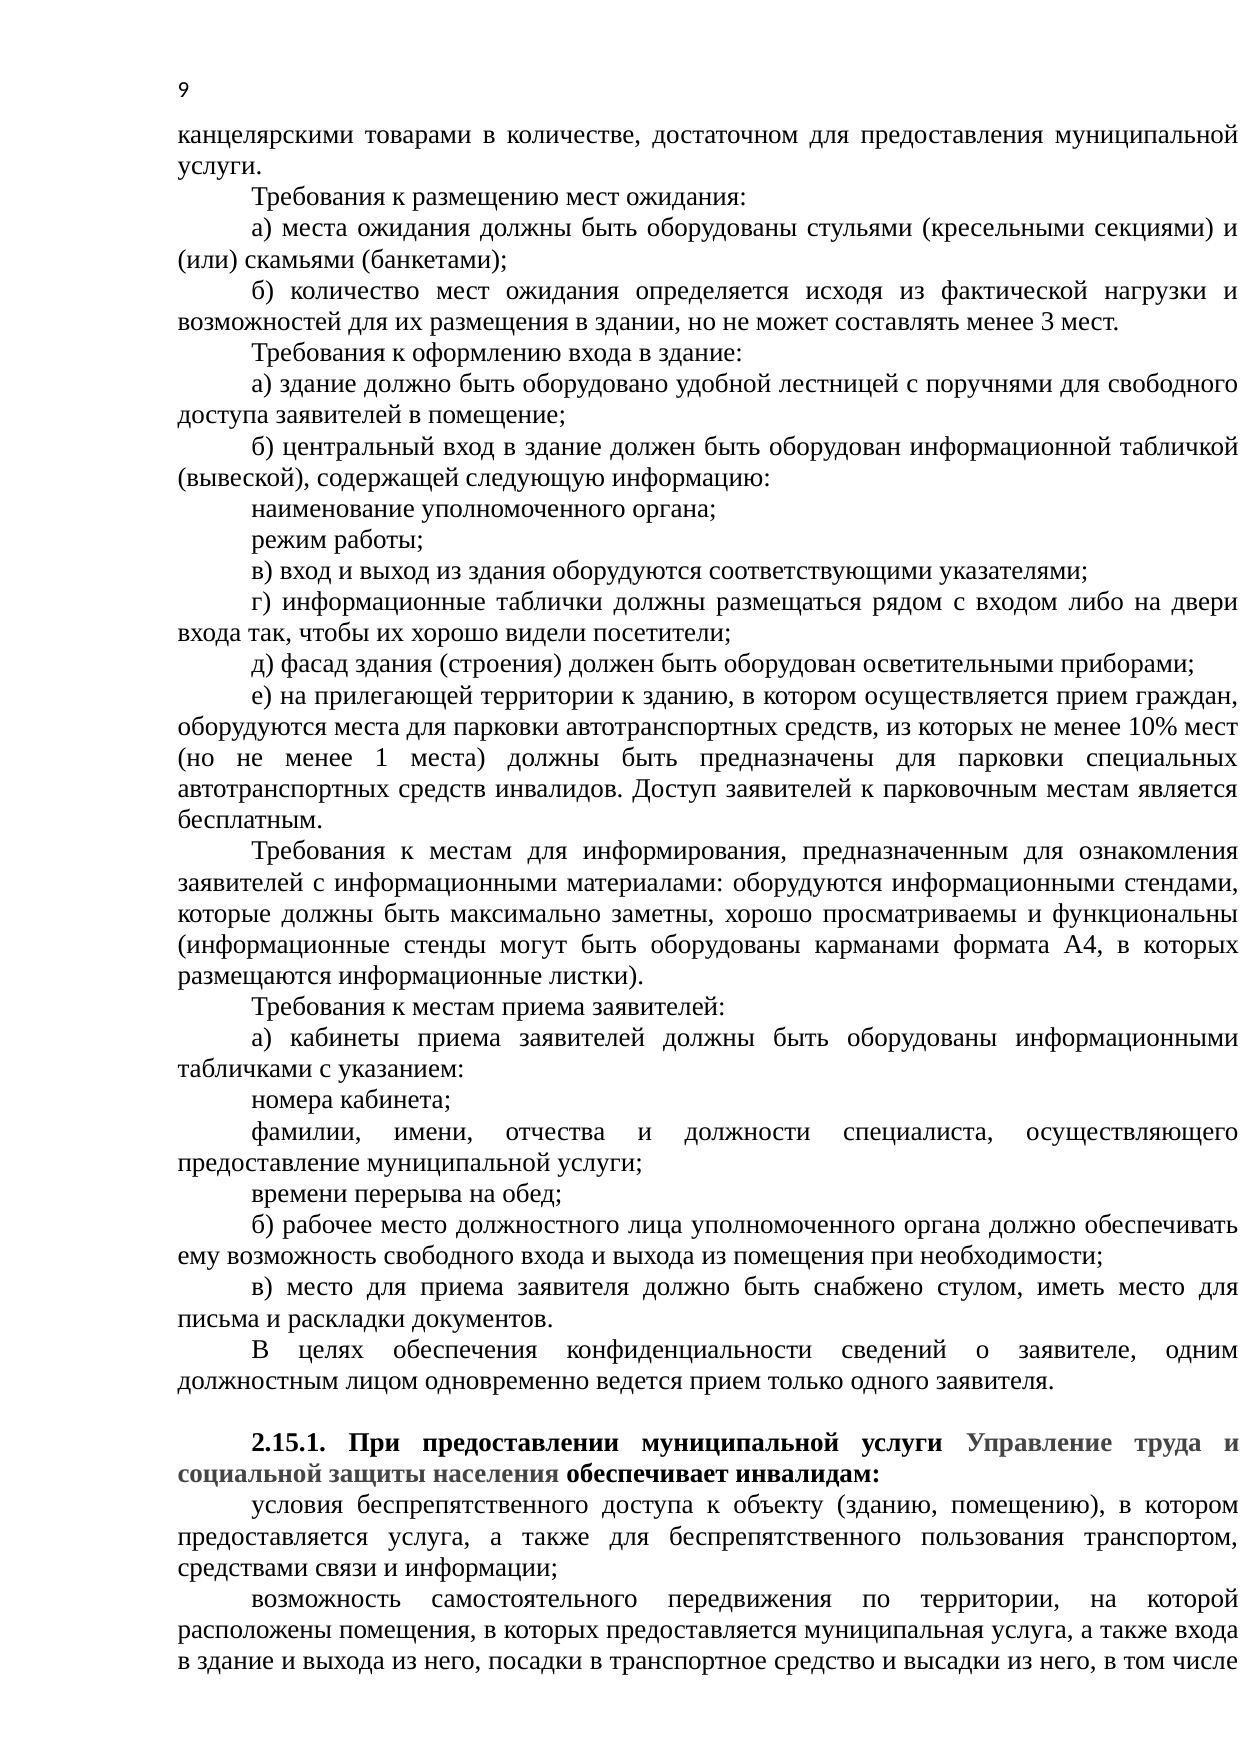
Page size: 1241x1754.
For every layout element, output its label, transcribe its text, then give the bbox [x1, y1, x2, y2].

table_header АДМИНИСТРАТИВНЫЙ РЕГЛАМЕНТ администрации Прикубанского муниципального района по предоставлению муниципальной услуги «Назначение и выплата ежемесячного денежного вознаграждения ветеранам труда Карачаево-Черкесской Республики» Раздел 1. Общие положения 1.1 Предмет регулирования регламента Административный Регламент по предоставлению администрацией Прикубанского муниципального района в лице структурного подразделения администрации Прикубанского муниципального района Управлением труда и социальной защиты населения и многофункционального центра предоставления государственных и муниципальных услуг муниципальной услуги «Назначение и выплата ежемесячного денежного вознаграждения ветеранам труда Карачаево-Черкесской Республики» разработан в целях повышения качества и доступности предоставления муниципальной услуги, а также определяет сроки и последовательность административных процедур (действий) при предоставлении данной услуги. 1.2 Круг заявителей Заявителями являются граждане Российской Федерации, проживающие на территории Прикубанского муниципального района и имеющие право на ежемесячное денежное вознаграждение в соответствии с законодательством Российской Федерации и Карачаево-Черкесской Республики. От имени заявителей в целях получения муниципальной услуги могут выступать лица, имеющие такое право в соответствии с законодательством Российской Федерации, либо в силу наделения их соответствующими полномочиями в порядке, установленном законодательством Российской Федерации. 1.3.Требования к порядку информирования о предоставлении муниципальной услуги. 1.3.1. Порядок получения информации заявителями по вопросам предоставления муниципальной услуги и услуг, которые являются необходимыми и обязательными для предоставления муниципальной услуги, сведений о ходе предоставления указанных услуг, в том числе с использованием федеральной государственной информационной системы «Единый портал государственных и муниципальных услуг (функций)». Информацию о правилах предоставления муниципальной услуги заявитель может получить следующими способами: - лично; - посредством телефонной, факсимильной связи; - посредством электронной почты, - посредством почтовой связи; - на информационных стендах в помещениях Управления труда и социальной защиты населения, МФЦ; - в информационно-телекоммуникационных сетях общего пользования: на официальном сайте Управления труда и социальной защиты населения, МФЦ; на ЕПГУ; на РПГУ; в ЕГИССО. 1.3.2. Порядок, форма и место размещения указанной в настоящем подпункте информации, в том числе на стендах в местах предоставления муниципальной услуги и услуг, которые являются необходимыми и обязательными для предоставления муниципальной услуги, а также на официальных сайтах органов местного самоуправления, предоставляющих муниципальную услугу, организаций, участвующих в предоставлении муниципальной услуги, в сети «Интернет», а также в государственной информационной системе «Единый портал государственных и муниципальных услуг (функций)». Информация о правилах предоставления муниципальной услуги, а также настоящий административный регламент и муниципальный правовой акт об его утверждении размещается на: - информационных стендах Управления труда и социальной защиты населения, МФЦ; - на официальном Интернет-сайте Управления труда и социальной защиты населения, МФЦ; - на ЕПГУ; - на РПГУ; - в ЕГИССО. Информирование по вопросам предоставления муниципальной услуги осуществляется специалистами Администрации, Управления труда и социальной защиты населения, ответственными за информирование. Специалисты Администрации, Управления труда и социальной защиты населения, ответственные за информирование, определяются должностными инструкциями специалистов Администрации, Управления труда и социальной защиты населения, которые размещаются на официальном Интернет-сайте и на информационном стенде Администрации/Структурного подразделения. Информирование о правилах предоставления муниципальной услуги осуществляется по следующим вопросам: место нахождения Администрации, Управления труда и социальной защиты населения, МФЦ; должностные лица и муниципальные служащие Администрации/Структурного подразделения, уполномоченные предоставлять муниципальную услугу и номера контактных телефонов; график работы Администрации, Управления труда и социальной защиты населения, МФЦ; адрес Интернет-сайтов Администрации, Управления труда и социальной защиты населения, МФЦ; адрес электронной почты Управления труда и социальной защиты населения, МФЦ; нормативные правовые акты по вопросам предоставления муниципальной услуги, в том числе, настоящий административный регламент (наименование, номер, дата принятия нормативного правового акта); ход предоставления муниципальной услуги; административные процедуры предоставления муниципальной услуги; срок предоставления муниципальной услуги; порядок и формы контроля за предоставлением муниципальной услуги; основания для отказа в предоставлении муниципальной услуги; досудебный и судебный порядок обжалования действий (бездействия) должностных лиц и муниципальных служащих Уполномоченного органа, ответственных за предоставление муниципальной услуги, а также решений, принятых в ходе предоставления муниципальной услуги. Информирование (консультирование) осуществляется специалистами Управлении труда и социальной защиты населения, МФЦ ответственными за информирование, при обращении заявителей за информацией лично, по телефону, посредством почты или электронной почты. Информирование проводится на русском языке в форме: индивидуального и публичного информирования. Индивидуальное устное информирование осуществляется должностными лицами, ответственными за информирование, при обращении заявителей за информацией лично или по телефону. Специалист, ответственный за информирование, принимает все необходимые меры для предоставления полного и оперативного ответа на поставленные вопросы, в том числе с привлечением других сотрудников. Если для подготовки ответа требуется продолжительное время, специалист, ответственный за информирование, может предложить заявителям обратиться за необходимой информацией в письменном виде, либо предложить возможность повторного консультирования по телефону через определенный промежуток времени, а также возможность ответного звонка специалиста, ответственного за информирование, заявителю для разъяснения. При ответе на телефонные звонки специалист, ответственный за информирование, должен назвать фамилию, имя, отчество, занимаемую должность и наименование Управления труда и социальной защиты населения, МФЦ. Устное информирование должно проводиться с учетом требований официально-делового стиля речи. Во время разговора необходимо произносить слова четко, избегать «параллельных разговоров» с окружающими людьми и не прерывать разговор по причине поступления звонка на другой аппарат. Индивидуальное письменное информирование осуществляется в виде письменного ответа на обращение заинтересованного лица, электронной почтой в зависимости от способа обращения заявителя за информацией. Ответ на заявление предоставляется в простой, четкой форме, с указанием фамилии, имени, отчества, номера телефона исполнителя и подписывается руководителем Управления труда и социальной защиты населения. Публичное устное информирование осуществляется посредством привлечения средств массовой информации – радио, телевидения. Выступления должностных лиц, ответственных за информирование, по радио и телевидению согласовываются с руководителем Управления труда и социальной защиты населения. Публичное письменное информирование осуществляется путем публикации информационных материалов о правилах предоставления муниципальной услуги, а также настоящего административного регламента и муниципального правового акта об его утверждении: - на официальном Интернет-сайте; - на ЕПГУ; - на РПГУ; - на информационных стендах Администрации Управления труда и социальной защиты населения, МФЦ. - полный перечень информации о получаемых услугах социального обеспечения и возможностях их получения представлен в ЕГИССО. Раздел 2. Стандарт предоставления муниципальной услуги 2.1 Наименование муниципальной услуги Назначение и выплата ежемесячного денежного вознаграждения ветеранам труда Карачаево-Черкесской Республики 2.2 Наименование органа предоставляющего услугу, а также наименование всех иных организаций, участвующих в предоставлении услуги, обращения в которые необходимо для предоставления муниципальной услуги Муниципальная услуга предоставляется администрацией Прикубанского муниципального района. Структурное подразделение, ответственное за предоставление муниципальной услуги Управление труда и социальной защиты населения администрации Прикубанского муниципального района. Многофункциональный центр предоставления государственных и муниципальных услуг Наименование органов участвующих в предоставлении услуг посредством межведомственного взаимодействия: Пенсионный фонд Российской Федерации. 2.3 Описание результата предоставления услуги Результатом предоставления муниципальной услуги являются: 1. Принятие решения о назначении и осуществлении выплаты ежемесячного денежного вознаграждения. 2. Уведомление об отказе предоставления муниципальной услуги. 2.4. Срок предоставления муниципальной услуги, в том числе с учетом необходимости обращения в организации, участвующие в предоставлении муниципальной услуги, срок приостановления предоставления муниципальной услуги в случае, если возможность приостановления предусмотрена законодательством Российской Федерации и Карачаево-Черкесской Республики, срок выдачи (направления) документов, являющихся результатом предоставления муниципальной услуги. Муниципальная услуга предоставляется в течение 10 рабочих дней со дня регистрации в Управлении труда и социальной защиты населения заявления. В случае представления заявителем документов через МФЦ срок принятия решения о предоставлении или об отказе в предоставлении услуги исчисляется со дня передачи МФЦ таких документов в Управление труда и социальной защиты населения и не должен превышать 10 рабочих дней. В случае представления заявления о предоставлении муниципальной услуги через МФЦ документ, подтверждающий принятие решения, направляется в МФЦ, если иной способ его получения не указан заявителем. . 2.5. Перечень нормативных правовых актов, регулирующих отношения, возникающие в связи с предоставлением муниципальной услуги, с указанием их реквизитов и источников официального опубликования: Перечень нормативных правовых актов, регулирующих предоставление государственной услуги с указанием их реквизитов и источников официального опубликования), размещен на официальном сайте Министерства, в сети "Интернет", в федеральном реестре и на Едином портале государственных и муниципальных услуг (функций). 2.6. Исчерпывающий перечень документов, необходимых в соответствии с нормативными правовыми актами для предоставления муниципальной услуги и услуг, которые являются необходимыми и обязательными для предоставления муниципальной услуги, подлежащих представлению заявителем, способы их получения заявителем, в том числе в электронной форме. 2.6.1. Для предоставления муниципальной услуги заявитель представляет следующие документы: 1) заявление по форме согласно приложению 1 к настоящему Административному регламенту (1экз., подлинник); 2) согласие на обработку персональных данных заявителя (1 экз., подлинник); 3) паспорт или иной документ, удостоверяющий личность (1 экз., подлинник или копия); 4) справка о получении пенсии (1 экз., подлинник, или 1 экз., копия); 5) пенсионное страховое свидетельство (1 подлинник и 1 копия); 6) документ, подтверждающий правовые основания на получение выплаты (1 экз., подлинник или копия); 7) в случае перечисления ежемесячного денежного вознаграждения в кредитные учреждения – реквизиты счета получателя (1 экз., подлинник); 8) документ, подтверждающий полномочия представителя (доверенность) (1экз., подлинник). В случае направления заявления в электронной форме заявитель вправе приложить к такому обращению необходимые документы и материалы в электронной форме. При направлении заявления заказным почтовым отправлением с уведомлением о вручении, прилагаемые копии документов должны быть заверены нотариально или органами, выдавшими данные документы, в установленном порядке. 2.6.2. Требования к документам, представляемым для оказания муниципальной услуги: 1. Должен быть действительным на срок обращения за предоставлением муниципальной услуги. 2. Не должен содержать подчисток, приписок, зачеркнутых слов и других исправлений. 3. Не должен иметь повреждений, наличие которых не позволяет однозначно истолковать их содержание. 4. Копия документа, не заверенная нотариусом, представляется заявителем с предъявлением подлинника. 5. Копия документов, предоставленная в электронной форме, должна быть заверена усиленной квалифицированной электронной подписью нотариуса. 2.6.3. Способ обращения за получением муниципальной услуги: 1. Личное обращение в Управление труда и социальной защиты населения администрации Прикубанского муниципального района. 2. Личное обращение в МФЦ. Работники МФЦ в обязательном порядке информируют заявителя, представившего в МФЦ документы для получения муниципальной услуги: - об отказе в предоставлении муниципальной услуги; - о приостановлении подготовки и выдачи документов; - о необходимости явиться для согласования документов в случаях, установленных стандартом оказания услуг; - о сроке завершения документов и порядке их получения. 3. ЕПГУ. 4. РПГУ. 5. Официальный сайт Управления труда и социальной защиты населения администрации Прикубанского муниципального района. 6. Почтовая связь. 2.7.Исчерпывающий перечень документов, необходимых в соответствии с нормативными правовыми актами для предоставления муниципальной услуги, которые находятся в распоряжении государственных органов, органов местного самоуправления и иных органов, участвующих в предоставлении государственных или муниципальных услуг, и которые заявитель вправе представить, а также способы их получения заявителями, в том числе в электронной форме. 2.7.1.Для предоставления муниципальной услуги требуются следующие документы, находящиеся в распоряжении государственных органов и организаций, находящихся в их ведении: Запрос сведений об установлении пенсии застрахованного лица. Запрос сведений о страховом номере индивидуального лицевого счета инвалида (ветерана). Запрос сведений о размере социальных выплат застрахованного лица из бюджетов всех уровней. 2.7.2. Указание на запрет требовать от заявителя: представления документов и информации или осуществления действий, представление или осуществление которых не предусмотрено нормативными правовыми актами, регулирующими отношения, возникающие в связи с предоставлением муниципальной услуги; представления документов и информации, которые находятся в распоряжении органов, предоставляющих муниципальную услугу, иных государственных органов, органов местного самоуправления и организаций, в соответствии с нормативными правовыми актами Российской Федерации, нормативными правовыми актами субъектов Российской Федерации и муниципальными правовыми актами. 2.8. Исчерпывающий перечень оснований для отказа в приеме документов, необходимых для предоставления муниципальной услуги: Основанием для отказа в предоставлении услуги является: а) смерть заявителя б) выезд заявителя за пределы Прикубанского района на постоянное место жительства; в) иные обстоятельства, вследствие которых гражданином утрачено право на предоставление данной муниципальной услуги. Отказ в предоставлении муниципальной услуги по запросу, поданному в электронной форме, может быть направлен заявителю в форме электронного документа через ЕПГУ. Данные действия осуществляются с применением электронной подписи. 2.9. Исчерпывающий перечень оснований для приостановления или отказа в предоставлении услуги Оснований для приостановления предоставления муниципальной услуги не предусмотрено. 2.10 Перечень услуг, которые являются необходимыми и обязательными для предоставления муниципальной услуги, в том числе сведения о документе (документах), выдаваемом (выдаваемых) организациями, участвующими в предоставлении муниципальной услуги. Услуг не предусмотрено. 2.11 Порядок, размер и основания взимания государственной пошлины или иной платы взимаемой за предоставление услуги Муниципальная услуга предоставляется бесплатно. 2.12 Порядок, размер и основания взимания государственной пошлины или иной платы взимаемой за предоставление услуг, необходимых и обязательных для предоставления услуги. Не предусмотрено. 2.13. Максимальный срок ожидания в очереди при подаче запроса о предоставлении муниципальной услуги, услуги, предоставляемой организацией, участвующей в предоставлении муниципальной услуги, и при получении результата предоставления таких услуг. Срок ожидания в очереди при подаче запроса о предоставлении муниципальной услуги и получении результата предоставления муниципальной услуги не должен превышать 15 (пятнадцати) минут. 2.14 Срок и порядок регистрации запроса заявителя о предоставлении муниципальной услуги и услуги, предоставляемой организацией, участвующей в предоставлении муниципальной услуги, в том числе в электронном виде Заявление о предоставлении муниципальной услуги, в том числе предоставленное через Единый портал, посредством почтового отправления регистрируется в Управлении труда и социальной защиты населения подразделении в день его поступления, в порядке делопроизводства, установленном в Управлении труда и социальной защиты населения. Если заявление о предоставлении муниципальной услуги представлено менее чем за 30 минут до окончания рабочего дня, либо получено в выходной день, оно регистрируется в течение следующего (ближайшего) рабочего дня. Датой приема заявления о предоставлении муниципальной услуги считается дата его официальной регистрации в Управлении труда и социальной защиты населения. Регистрация заявления о предоставлении муниципальной услуги осуществляется в электронном виде путем внесения информации о заявлении в регистрационно-контрольную карточку (номер заявления, дата приема заявления, фамилия, имя, отчество (при наличии) заявителя – физического лица, его домашний адрес, наименование юридического лица-заявителя, его юридический адрес, краткое содержание обращения). 2.15. Требования к помещениям, в которых предоставляются муниципальная услуга, услуга, предоставляемая организацией, участвующей в предоставлении муниципальной услуги, к месту ожидания и приема заявителей, размещению и оформлению визуальной, текстовой и мультимедийной информации о порядке предоставления таких услуг. Рабочие кабинеты Управления труда и социальной защиты населения должны соответствовать санитарно-эпидемиологическим правилам и нормативам. Помещения должны быть оборудованы противопожарной системой и средствами пожаротушения, средствами оповещения о возникновении чрезвычайной ситуации, системой охраны. Каждое рабочее место специалистов должно быть оборудовано персональным компьютером с возможностью доступа к необходимым информационным базам данных, печатающим и сканирующим устройствам, бумагой, расходными материалами, канцелярскими товарами в количестве, достаточном для предоставления муниципальной услуги. Требования к размещению мест ожидания: а) места ожидания должны быть оборудованы стульями (кресельными секциями) и (или) скамьями (банкетами); б) количество мест ожидания определяется исходя из фактической нагрузки и возможностей для их размещения в здании, но не может составлять менее 3 мест. Требования к оформлению входа в здание: а) здание должно быть оборудовано удобной лестницей с поручнями для свободного доступа заявителей в помещение; б) центральный вход в здание должен быть оборудован информационной табличкой (вывеской), содержащей следующую информацию: наименование уполномоченного органа; режим работы; в) вход и выход из здания оборудуются соответствующими указателями; г) информационные таблички должны размещаться рядом с входом либо на двери входа так, чтобы их хорошо видели посетители; д) фасад здания (строения) должен быть оборудован осветительными приборами; е) на прилегающей территории к зданию, в котором осуществляется прием граждан, оборудуются места для парковки автотранспортных средств, из которых не менее 10% мест (но не менее 1 места) должны быть предназначены для парковки специальных автотранспортных средств инвалидов. Доступ заявителей к парковочным местам является бесплатным. Требования к местам для информирования, предназначенным для ознакомления заявителей с информационными материалами: оборудуются информационными стендами, которые должны быть максимально заметны, хорошо просматриваемы и функциональны (информационные стенды могут быть оборудованы карманами формата А4, в которых размещаются информационные листки). Требования к местам приема заявителей: а) кабинеты приема заявителей должны быть оборудованы информационными табличками с указанием: номера кабинета; фамилии, имени, отчества и должности специалиста, осуществляющего предоставление муниципальной услуги; времени перерыва на обед; б) рабочее место должностного лица уполномоченного органа должно обеспечивать ему возможность свободного входа и выхода из помещения при необходимости; в) место для приема заявителя должно быть снабжено стулом, иметь место для письма и раскладки документов. В целях обеспечения конфиденциальности сведений о заявителе, одним должностным лицом одновременно ведется прием только одного заявителя. 2.15.1. При предоставлении муниципальной услуги Управление труда и социальной защиты населения обеспечивает инвалидам: условия беспрепятственного доступа к объекту (зданию, помещению), в котором предоставляется услуга, а также для беспрепятственного пользования транспортом, средствами связи и информации; возможность самостоятельного передвижения по территории, на которой расположены помещения, в которых предоставляется муниципальная услуга, а также входа в здание и выхода из него, посадки в транспортное средство и высадки из него, в том числе с использованием кресла-коляски; сопровождение инвалидов, имеющих стойкие расстройства функции зрения и самостоятельного передвижения; надлежащее размещение оборудования и носителей информации, необходимых для обеспечения беспрепятственного доступа инвалидов к зданию (помещению), в котором предоставляется муниципальная услуга и к услуге с учетом ограничений их жизнедеятельности; дублирование необходимой для инвалидов звуковой и зрительной информации, а также надписей, знаков и иной текстовой и графической информации знаками, выполненными рельефно-точечным шрифтом Брайля; допуск сурдопереводчика и тифлосурдопереводчика; допуск собаки – проводника в здание (помещение), в котором предоставляется муниципальная услуга; оказание инвалидам помощи в преодолении барьеров, мешающих получению ими услуг наравне с другими лицами. 2.16 Показатели доступности и качества услуги, в том числе количество взаимодействий заявителя с должностными лицами при предоставлении услуги и их продолжительность, возможность получения информации о ходе предоставления услуги, в том числе с использованием информационно-коммуникационных технологий Показателем доступности и качества муниципальной услуги является возможность: а) получать муниципальную услугу своевременно и в соответствии со стандартом предоставления муниципальной услуги; б) получать полную актуальную и достоверную информацию о порядке предоставления муниципальной услуги, в том числе использованием информационно-коммуникационных технологий; в) получать информацию о ходе и результатах предоставления муниципальной услуги лично, почтой, с использованием телефонной связи; г) обращаться в досудебном и (или) судебном порядке в соответствии с законодательством Российской Федерации с жалобой (претензией) на принятое по его заявлению решение на действия или бездействие должностных лиц Управления. Основные требования к качеству предоставления муниципальной услуги: а) своевременность предоставления муниципальной услуги; б) достоверность и полнота информирования заявителя о ходе рассмотрения его обращения; в) удобство и доступность получения заявителем информации о порядке предоставления муниципальной услуги. Показателями качества предоставления муниципальной услуги являются срок рассмотрения заявления, отсутствие или наличие удовлетворенных жалоб на действия (бездействие) должностных лиц. При предоставлении муниципальной услуги: при направлении запроса почтовым отправлением или в электронной форме непосредственного взаимодействия гражданина со специалистом Уполномоченного органа, осуществляющим предоставление муниципальной услуги, как правило, не требуется; при личном обращении заявитель осуществляет взаимодействие со специалистом Управления труда и социальной защиты населения, осуществляющим предоставление муниципальной услуги, при подаче запроса и получении подготовленных в ходе исполнения муниципальной услуги документов. Продолжительность каждого взаимодействия не должна превышать 15(пятнадцати) минут. Заявителю предоставляется возможность получения муниципальной услуги через МФЦ. При оказании муниципальной услуги заявителю обеспечивается возможность получения информации о ходе предоставления муниципальной услуги на официальном сайте Управление труда и социальной защиты населения, а также посредством Единого портала. 2.17. Иные требования, в том числе учитывающие особенности предоставления муниципальной услуги в многофункциональных центрах предоставления государственных и муниципальных услуг и особенности предоставления муниципальной услуги в электронной форме. Заявителям предоставляется возможность предварительной записи на подачу заявления и документов, необходимых для предоставления муниципальной услуги. Предварительная запись может осуществляться следующими способами по выбору заявителя: -при личном обращении заявителя в Управления труда и социальной защиты населения; -по телефону; -через официальный сайт Управления труда и социальной защиты населения; При предварительной записи заявитель сообщает следующие данные: -для физического лица: фамилию, имя, отчество (последнее при наличии); -для юридического лица: наименование юридического лица; -контактный номер телефона; -адрес электронной почты (при наличии). Предварительная запись осуществляется путем внесения указанных сведений в книгу записи заявителей, которая ведется на бумажных и/или электронных носителях. Заявителю сообщаются дата и время приема документов, окно (кабинет) приема документов, в которые следует обратиться. При личном обращении заявителю выдается талон-подтверждение. Запись заявителей на определенную дату заканчивается за сутки до наступления этой даты. При осуществлении предварительной записи заявитель в обязательном порядке информируется о том, что предварительная запись аннулируется в случае его неявки по истечении 15 минут с назначенного времени приема. Заявителям, записавшимся на прием через официальный сайт Управления труда и социальной защиты населения, за три дня до приема отправляется напоминание на указанный адрес электронной почты о дате, времени и месте приема, а также информация об аннулировании предварительной записи в случае неявки по истечении 15 минут с назначенного времени приема. Заявитель в любое время вправе отказаться от предварительной записи. В отсутствии заявителей, обратившихся по предварительной записи, осуществляется прием заявителей, обратившихся в порядке очереди. Прием заявителей по предварительной записи осуществляется в течение всей продолжительности рабочего дня в соответствии с установленным графиком приема заявителей. 2.17.1. Предоставление муниципальной услуги через МФЦ. Прием запроса и документов, необходимых для предоставления муниципальной услуги, и выдача документов по результатам предоставления муниципальной услуги (далее-прием заявителей) осуществляются в МФЦ в соответствии с заключенными в установленном порядке соглашениями о взаимодействии. В случае приема заявителей специалистами МФЦ в соответствии с заключенным соглашением о взаимодействии МФЦ выполняет административные действия Управления труда и социальной защиты населения, предусмотренные настоящим Регламентом. В МФЦ осуществляются прием и выдача документов только при личном обращении заявителя (его представителя). Требования к помещениям МФЦ устанавливаются в соответствии с правилами организации деятельности МФЦ, утверждаемыми Правительством Российской Федерации. Раздел 3. Состав, последовательность и сроки выполнения административных процедур (действий), требования к порядку их выполнения, в том числе особенности выполнения административных процедур (действий) в электронной форме 3.1. Порядок осуществления административных процедур в электронной форме, в том числе с использованием ЕПГУ. Заявитель имеет право обратиться за муниципальной услугой в электронной форме через ЕПГУ. В настоящее время для доступа к услугам на ЕПГУ реализовано два способа авторизации: -с использованием логина/пароля; -с использованием электронной подписи. На ЕПГУ реализована концепция «Личного кабинета» пользователя, обеспечивающая после его регистрации на порталах следующие возможности: -ознакомление с информацией о муниципальной услуге; -обеспечение доступа к формам заявлений и иных документов, необходимых для получения муниципальной услуги, их заполнение и представление в электронной форме; -осуществление мониторинга хода предоставления муниципальной услуги; -получение начислений и возможность оплаты государственных пошлин, штрафов и сборов; -хранение реквизитов пользователя; -ознакомление с нормативными правовыми актами, регулирующими отношения, возникающие в связи с предоставлением муниципальной услуги; -ознакомление с настоящим Административным регламентом; -ознакомление с ответами на наиболее типичные вопросы заявителей, связанные с предоставлением муниципальной услуги; -обмена мнениями по вопросам предоставления муниципальной услуги. 3.1.1. Предоставление в установленном порядке информации заявителям и обеспечение доступа заявителей к сведениям о муниципальной услуге: 1) лично в Управление труда и социальной защиты населения; 2) посредством телефонной, факсимильной связи; 3) посредством электронной связи, 4) посредством почтовой связи; 5) на информационных стендах в помещениях Управления труда и социальной защиты населения, МФЦ; 6) в информационно-телекоммуникационных сетях общего пользования: - на официальном сайте Управления труда и социальной защиты населения, МФЦ; - на ЕПГУ; - на РПГУ. 3.1.2. Подача заявителем запроса и иных документов, необходимых для предоставления муниципальной услуги, и прием таких запроса и документов: 1) лично в Управление труда и социальной защиты населения; 2) посредством электронной связи, 3) посредством почтовой связи; 4) через полномочного представителя; 5) через МФЦ. 3.1.3. Получение заявителем сведений о ходе выполнения запроса о предоставлении муниципальной услуги: 1) лично в Управлении труда и социальной защиты населения; 2) посредством телефонной, факсимильной связи; 3) посредством электронной связи; 4) посредством почтовой связи; 5) через полномочного представителя; 6) через МФЦ. 3.1.4. Взаимодействие Управления труда и социальной защиты населения, МФЦ, предоставляющего муниципальную услугу, с иными органами местного самоуправления и организациями, участвующими в предоставлении муниципальных услуг, в том числе порядок и условия такого взаимодействия. Основанием по формированию и направлению межведомственного запроса о предоставлении документов, необходимых для предоставления муниципальной услуги, является непредставление заявителем в Управлении труда и социальной защиты населения, многофункциональный центр предоставления государственных и муниципальных услуг документов и информации, которые могут быть получены в рамках межведомственного информационного взаимодействия. Межведомственный запрос формируется и направляется в форме электронного документа, подписанного электронной подписью, по каналам системы межведомственного электронного взаимодействия (далее - СМЭВ). При отсутствии технической возможности формирования и направления межведомственного запроса в форме электронного документа по каналам СМЭВ межведомственный запрос направляется на бумажном носителе по почте, по факсу с одновременным его направлением по почте или курьерской доставкой. Максимальный срок формирования и направления запроса составляет 2 рабочих дня. Срок подготовки и направления ответа на межведомственный запрос о представлении документов и информации, для предоставления муниципальной услуги с использованием межведомственного информационного взаимодействия не может превышать пять рабочих дней со дня поступления межведомственного запроса в орган или организацию, предоставляющие документ и информацию. После направления межведомственного запроса, представленные в Управление труда и социальной защиты населения, МФЦ документы и информация передаются специалисту, ответственному за их рассмотрение. Результатом административной процедуры является обобщение полученной информации (документов) по межведомственному взаимодействию, необходимой для предоставления муниципальной услуги заявителю. 3.1.5. Получение заявителем результата предоставления муниципальной услуги, если иное не установлено федеральным законом: 1) в Управлении труда и социальной защиты населения, на бумажном носителе; 2) в МФЦ в виде документа, содержащего информацию из информационных систем органов; 3) на ЕПГУ в виде электронного документа; 5) на РПГУ в виде электронного документа; 4) по электронной связи; 5) по почтовой связи. 3.1.6. Иные действия, необходимые для предоставления муниципальной услуги, в том числе связанные с проверкой действительности усиленной квалифицированной электронной подписи заявителя, использованной при обращении за получением муниципальной услуги, а также с установлением перечня классов средств удостоверяющих центров, которые допускаются для использования в целях обеспечения указанной проверки и определяются на основании утверждаемой федеральным органом исполнительной власти по согласованию с Федеральной службой безопасности Российской Федерации модели угроз безопасности информации в информационной системе, используемой в целях приема обращений за получением муниципальной услуги и (или) предоставления такой услуги. Иные действия необходимые для предоставления муниципальной услуги действующим законодательством не предусмотрены. 3.2. Порядок выполнения административных процедур (действий) многофункциональными центрами предоставления государственных и муниципальных услуг. Заявитель может обратиться за получением услуги в МФЦ. Прием запроса и документов, необходимых для предоставления государственной услуги, и выдача документов по результатам предоставления государственной услуги осуществляется в МФЦ. При подаче заявления в МФЦ указанное учреждение запрашивает в порядке межведомственного информационного взаимодействия документы, указанные в пункте 2.6. административного регламента, и передает в электронном виде полный пакет документов в Управление труда и социальной защиты населения. 3.2.1. Прием и регистрация заявления и документов на предоставление муниципальной услуги. Основанием для начала административной процедуры является обращение заявителя в Управление труда и социальной защиты населения или многофункциональный центр с пакетом документов, по почте, либо в форме электронного документа, по информационно-телекоммуникационным сетям общего доступа, в том числе сети Интернет, включая единый портал государственных и муниципальных услуг. Должностным лицом, ответственным за выполнение административных действий в рамках административной процедуры, является специалист Управления труда и социальной защиты населения, многофункционального центра (в случае представления заявления и документов о предоставлении муниципальной услуги через многофункциональный центр) в соответствии с распределением обязанностей. При получении заявления и документов, необходимых для предоставления муниципальной услуги, специалист Уполномоченного органа либо специалист многофункционального центра, ответственный за прием и регистрацию документов заявителя: -устанавливает предмет обращения; -проверяет документ, удостоверяющий личность заявителя (если заявление представлено заявителем лично); -сверяет представленные экземпляры оригиналов и копий документов друг с другом. Если представленные копии документов нотариально не заверены, выполняет на них надпись о соответствии по длинным экземплярам, удостоверяет своей подписью каждый лист. -регистрирует заявление в соответствии с установленными правилами делопроизводства. Срок выполнения административной процедуры 15минут. Критерии принятия решений. Регистрации подлежат все документы, направляемые в Управление труда и социальной защиты населения или многофункциональный центр в рамках предоставления муниципальной услуги. Результат административной процедуры и порядок его передачи. Заявлению и документам присваивается регистрационный номер, после чего они направляются в Управление труда и социальной защиты населения, ответственное за предоставление муниципальной услуги. Способ фиксации результата выполнения процедуры. Сведения о заявлении и документах, о структурном подразделении, в которое они направлены на рассмотрение, вносятся в систему документооборота Управления труда и социальной защиты населения или многофункционального центра. 3.2.2. Проверка заявления и прилагаемых к нему документов на соответствие установленным требованиям Основанием для начала административной процедуры является поступление в Управление труда и социальной защиты населения зарегистрированного заявления и прилагаемых к нему документов. Должностным лицом, ответственным за проведение документарной проверки, является специалист Управления труда и социальной защиты населения. Специалист Управления труда и социальной защиты населения: - проводит проверку наличия документов, перечень которых установлен настоящим административным регламентом; - сверяет представленные экземпляры оригиналов и копий документов друг с другом, принимает копии и возвращает заявителю оригиналы документов. Срок выполнения указанной административной процедуры 5 дней. Критерием принятия решения является соответствие представленного заявления и документов требованиям по комплектности и оформлению, установленным настоящим Административным регламентом. Результат административной процедуры и порядок его передачи: в случае соответствия представленного заявления и документов требованиям по комплектности и оформлению, установленным настоящим Административным регламентом, принятие заявления и документов к рассмотрению по существу; в случае отсутствия в комплекте представленных документов, которые могут быть получены в рамках межведомственного информационного взаимодействия специалист Управления труда и социальной защиты населения в системе межведомственного взаимодействия направляет межведомственный запрос; в случае несоответствия представленных документов требованиям по комплектности и оформлению, установленным настоящим Административным регламентом, специалистом Управления труда и социальной защиты населения подготавливается уведомление о мотивированном отказе в предоставлении муниципальной услуги. Способ фиксации результата выполнения административной процедуры в том числе в электронной форме: соответствие представленного заявления и документов требованиям по комплектности и оформлению, установленным настоящим Административным регламентом, фиксируется специалистом Управления труда и социальной защиты населения в деле заявителя о проведенной проверке по комплектности и оформлению; несоответствие представленного заявления и документов требованиям по комплектности и оформлению, установленным настоящим Административным регламентом, фиксируется путем подготовки специалистом Управления труда и социальной защиты населения уведомления о мотивированном отказе в предоставлении муниципальной услуги. 3.2.3. Рассмотрение представленных документов, в том числе истребование документов (сведений) в рамках межведомственного взаимодействия. Основанием для начала административной процедуры по формированию и направлению межведомственного запроса о предоставлении документов, необходимых для предоставления муниципальной услуги, является непредставление заявителем в Управление труда и социальной защиты населения, многофункциональный центр (в случае представления заявителем заявления о предоставлении муниципальной услуги через многофункциональный центр) документов и информации, которые могут быть получены в рамках межведомственного информационного взаимодействия. Специалист Управления труда и социальной защиты населения, многофункционального центра (в случае представления заявителем заявления о предоставлении муниципальной услуги через многофункциональный центр) осуществляет подготовку и направление межведомственного запроса в государственные органы, органы местного самоуправления и иные организации, в распоряжении которых находятся документы, необходимые для предоставления муниципальной услуги. Межведомственный запрос формируется в соответствии с требованиями статьи 7.2 Федерального закона от 27.07.2010 № 210-ФЗ и подписывается специалистом Уполномоченного органа должностным лицом многофункционального центра (в случае представления заявителем заявления о предоставлении муниципальной услуг и через МФЦ). Направление межведомственного запроса осуществляется с использованием единой системы межведомственного электронного взаимодействия (далее-СМЭВ). При отсутствии технической возможности формирования и направления межведомственного запроса в форме электронного документа по каналам СМЭВ межведомственный запрос направляется на бумажном носителе по почте или курьерской доставкой. Максимальный срок выполнения данного действия составляет 5рабочих дней. Критерием принятия решения о направлении межведомственного запроса: отсутствие документов и информации, необходимых для предоставления муниципальной услуги, указанных в пункте 2.7 настоящего Административного регламента. Результатом административной процедуры является получение в ответ на межведомственный запрос запрашиваемых документов либо отказ в их предоставлении. Срок получения ответа на межведомственный запрос не должен превышать 5(пяти) рабочих дней с даты получения межведомственного запроса. Непредставление (несвоевременное представление) государственным органом, органом местного самоуправления и иным и организациями по межведомственному запросу запрашиваемых документов и информации, не может являться основанием для отказа в предоставлении заявителю муниципальной услуги. Способом фиксации результата административной процедуры является регистрация запрашиваемых документов. 3.2.4. Выдача заявителю результата предоставления государственной услуги, в том числе выдача на бумажном носителе, подтверждающих содержание электронных документов на бумажном носителе, подтверждающих содержание электронных документов на бумажном носителе, подтверждающих содержание электронных документов, направленных в многофункциональный центр предоставления государственных и муниципальных услуг органами, предоставляющими услуги, и органами предоставляющими муниципальные услуги, а также выдача документов, включая составление на бумажном носителе и заверение выписок из информационных систем органов, предоставляющих муниципальные услуги Результатом административной процедуры является зарегистрированное заявление. Способом фиксации результата административной процедуры является регистрация в электронном виде и на бумажном носителе заявления о предоставлении государственной услуги в соответствии с правилами делопроизводства. 3.2.5. Иные действия, необходимые для предоставления государственной услуги, в том числе связанные с проверкой действительности усиленной услуги, в том числе связанные с проверкой действительности усиленной квалифицированной электронной подписи заявителя, использованной при обращении за получением государственной услуги, а также с установлением перечня средств удостоверяющих центров, которые допускаются для использования в целях обеспечения указанной проверки и определяются на основании утверждаемой органом, предоставляющим государственную услугу, по согласованию с Федеральной службой безопасности Российской Федерации модели угроз безопасности информации в информационной системе, используемой в целях приема обращений за получением государственной услуги и (или) предоставления такой услуги. При поступлении обращения заявителя за получением государственной услуги в форме электронного документа специалист Управления труда и социальной защиты населения обязан провести процедуру проверки действительности усиленной квалифицированной подписи заявителя, с использованием которой подписан электронный документ (пакет электронных документов). Процедура проверки квалифицированной подписи заявителя осуществляется специалистом Управления труда и социальной защиты населения самостоятельно с использованием имеющихся средств электронной подписи или средств информационной системы головного удостоверяющего центра либо с использованием средств информационной системы аккредитованного удостоверяющего центра. Специалист Управления труда и социальной защиты населения проверяет данные об аккредитации уполномоченным федеральным органом исполнительной власти в сфере использования электронной подписи удостоверяющего центра, выдавшего электронную подпись, а также устанавливает класс средств удостоверяющего центра на основании утверждаемой федеральным органом исполнительной власти (Министерства связи и массовых коммуникаций России) по согласованию с Федеральной службой безопасности Российской Федерации модели угроз безопасности информации в информационной системе, используемой в целях приема обращений за получением государственной услуги. В случае если в результате проверки квалифицированной подписи будет выявлено несоблюдение установленных условий признания ее действительности, специалист Управления труда и социальной защиты населения в течение 3 дней со дня завершения проведения такой проверки принимает решение об отказе в приеме к рассмотрению обращения за получением государственной услуги и направляет заявителю уведомление об этом в электронной форме с указанием причин отказа, которые послужили основанием для принятия такого решения. Средства удостоверяющего центра, обеспечивающие создание и проверку действительности усиленной квалифицированной электронной подписи заявителя при обращении за получением государственной услуги, должны быть не ниже класса КС1 и обеспечивать защиту конфиденциальной информации. 3.3. Описание каждой административной процедуры 3.3.1. Прием и регистрация заявления и документов на предоставление муниципальной услуги. Основанием для начала административной процедуры является обращение заявителя в Управление труда и социальной защиты населения или многофункциональный центр с пакетом документов, по почте, либо в форме электронного документа, по информационно-телекоммуникационным сетям общего доступа, в том числе сети Интернет, включая единый портал государственных и муниципальных услуг. Должностным лицом, ответственным за выполнение административных действий в рамках административной процедуры, является специалист Управления труда и социальной защиты населения, многофункционального центра (в случае представления заявления и документов о предоставлении муниципальной услуги через многофункциональный центр) в соответствии с распределением обязанностей. При получении заявления и документов, необходимых для предоставления муниципальной услуги, специалист Уполномоченного органа либо специалист многофункционального центра, ответственный за прием и регистрацию документов заявителя: -устанавливает предмет обращения; -проверяет документ, удостоверяющий личность заявителя (если заявление представлено заявителем лично); -сверяет представленные экземпляры оригиналов и копий документов друг с другом. Если представленные копии документов нотариально не заверены, выполняет на них надпись о соответствии по длинным экземплярам, удостоверяет своей подписью каждый лист. -регистрирует заявление в соответствии с установленными правилами делопроизводства. Срок выполнения административной процедуры 15минут. Критерии принятия решений. Регистрации подлежат все документы, направляемые в Управление труда и социальной защиты населения или многофункциональный центр в рамках предоставления муниципальной услуги. Результат административной процедуры и порядок его передачи. Заявлению и документам присваивается регистрационный номер, после чего они направляются в Управление труда и социальной защиты населения, ответственное за предоставление муниципальной услуги. Способ фиксации результата выполнения процедуры. Сведения о заявлении и документах, о структурном подразделении, в которое они направлены на рассмотрение, вносятся в систему документооборота Управления труда и социальной защиты населения или многофункционального центра. 3.3.2. Проверка заявления и прилагаемых к нему документов на соответствие установленным требованиям Основанием для начала административной процедуры является поступление в Управление труда и социальной защиты населения зарегистрированного заявления и прилагаемых к нему документов. Должностным лицом, ответственным за проведение документальной проверки, является специалист Управления труда и социальной защиты населения. Специалист Управления труда и социальной защиты населения: - проводит проверку наличия документов, перечень которых установлен настоящим административным регламентом; - сверяет представленные экземпляры оригиналов и копий документов друг с другом, принимает копии и возвращает заявителю оригиналы документов. Срок выполнения указанной административной процедуры 5 дней. Критерием принятия решения является соответствие представленного заявления и документов требованиям по комплектности и оформлению, установленным настоящим Административным регламентом. Результат административной процедуры и порядок его передачи: в случае соответствия представленного заявления и документов требованиям по комплектности и оформлению, установленным настоящим Административным регламентом, принятие заявления и документов к рассмотрению по существу; в случае отсутствия в комплекте представленных документов, которые могут быть получены в рамках межведомственного информационного взаимодействия специалист Управления труда и социальной защиты населения в системе межведомственного взаимодействия направляет межведомственный запрос; в случае несоответствия представленных документов требованиям по комплектности и оформлению, установленным настоящим Административным регламентом, специалистом Управления труда и социальной защиты населения подготавливается уведомление о мотивированном отказе в предоставлении муниципальной услуги. Способ фиксации результата выполнения административной процедуры в том числе в электронной форме: соответствие представленного заявления и документов требованиям по комплектности и оформлению, установленным настоящим Административным регламентом, фиксируется специалистом Управления труда и социальной защиты населения в деле заявителя о проведенной проверке по комплектности и оформлению; несоответствие представленного заявления и документов требованиям по комплектности и оформлению, установленным настоящим Административным регламентом, фиксируется путем подготовки специалистом Управления труда и социальной защиты населения уведомления о мотивированном отказе в предоставлении муниципальной услуги. 3.3.3. Рассмотрение представленных документов, в том числе истребование документов (сведений) в рамках межведомственного взаимодействия. Основанием для начала административной процедуры по формированию и направлению межведомственного запроса о предоставлении документов, необходимых для предоставления муниципальной услуги, является непредставление заявителем в Управление труда и социальной защиты населения, многофункциональный центр (в случае представления заявителем заявления о предоставлении муниципальной услуги через многофункциональный центр) документов и информации, которые могут быть получены в рамках межведомственного информационного взаимодействия. Специалист Управления труда и социальной защиты населения, многофункционального центра (в случае представления заявителем заявления о предоставлении муниципальной услуги через многофункциональный центр) осуществляет подготовку и направление межведомственного запроса в государственные органы, органы местного самоуправления и иные организации, в распоряжении которых находятся документы, необходимые для предоставления муниципальной услуги. Межведомственный запрос формируется в соответствии с требованиями статьи 7.2 Федерального закона от 27.07.2010 № 210-ФЗ и подписывается специалистом Уполномоченного органа должностным лицом много-функционального центра (в случае представления заявителем заявления о предоставлении муниципальной услуг и через МФЦ). Направление межведомственного запроса осуществляется с использованием единой системы межведомственного электронного взаимодействия (далее-СМЭВ). При отсутствии технической возможности формирования и направления межведомственного запроса в форме электронного документа по каналам СМЭВ межведомственный запрос направляется на бумажном носителе по почте или курьерской доставкой. Максимальный срок выполнения данного действия составляет 5 рабочих дней. Критерием принятия решения о направлении межведомственного запроса: отсутствие документов и информации, необходимых для предоставления муниципальной услуги, указанных в пункте 2.7 настоящего Административного регламента. Результатом административной процедуры является получение в ответ на межведомственный запрос запрашиваемых документов либо отказ в их предоставлении. Срок получения ответа на межведомственный запрос не должен превышать 5(пяти) рабочих дней с даты получения межведомственного запроса. Непредставление (несвоевременное представление) государственным органом, органом местного самоуправления и иным и организациями по межведомственному запросу запрашиваемых документов и информации, не может являться основанием для отказа в предоставлении заявителю муниципальной услуги. Способом фиксации результата административной процедуры является регистрация запрашиваемых документов. 3.3.4.Принятие решения о предоставлении (об отказе в предоставлении) муниципальной услуги, и подготовка документов по результатам рассмотрения запроса. Основанием для начала административной процедуры является наличие полного комплекта документов в Уполномоченном органе для предоставления муниципальной услуги. Должностным лицом, ответственным за принятие решения предоставления либо об отказе в предоставлении муниципальной услуги является Начальник Управления труда и социальной защиты населения. 3.3.5.Выдача результата предоставления муниципальной услуги. Основанием для начала административной процедуры является наличие решения о предоставлении либо отказе в предоставлении муниципальной услуги. Должностным лицом, ответственным за оформление и выдачу уведомления о предоставлении муниципальной услуги, является специалист Управления труда и социальной защиты населения. Уведомление о результате выполнения процедуры направляется заявителю в течение трех дней со дня принятия решения. После получения уведомления, заявитель получает пакет документов. Критерием принятия решения является наличие подписанного, завизированного постановления о предоставлении муниципальной услуги либо уведомления о мотивированном отказе в предоставлении муниципальной услуги Результатом административной процедуры является регистрация и направление ответа заявителю. В случае предоставления заявления через многофункциональный центр уведомление о предоставлении, либо о мотивированном отказе в предоставлении муниципальной услуги, направляется в многофункциональный центр, если иной способ его получения не указан заявителем. Раздел 4. Порядок и формы контроля за предоставлением муниципальной услуги 4.1 Порядок осуществления текущего контроля за соблюдением и исполнением должностными лицами положений Административного регламента и иных нормативных правовых актов Российской Федерации и Карачаево-Черкесской Республики, устанавливающих требования к предоставлению муниципальной услуги, а также принятием ими решений Текущий контроль над соблюдением последовательности действий, определенных административными процедурами по предоставлению муниципальной услуги и принятием решений специалистами осуществляется должностными лицами, ответственными за организацию работы по предоставлению муниципальной услуги, путем проведения проверок соблюдения и исполнения специалистами положений Административного регламента, иных нормативных правовых актов Российской Федерации и Карачаево-Черкесской Республики. О случаях и причинах нарушения сроков, содержания административных процедур и действий должностные лица немедленно информируют руководителя Управления труда и социальной защиты населения или лицо, его замещающее, а также принимают срочные меры по устранению нарушений 4.2 Порядок и периодичность осуществления плановых и внеплановых проверок полноты и качества предоставления услуги, в том числе порядок и формы контроля над полнотой и качеством предоставления услуги Контроль над полнотой и качеством предоставления услуги включает в себя проведение проверок, выявление и устранение нарушений прав заявителей, рассмотрение, принятие решений и подготовку ответов на обращение заявителей, содержащих жалобы на решения, действия (бездействия) должностных лиц Управления, ответственных специалистов по предоставлению услуги. По результатам проведенных проверок, в случае выявления нарушений прав заявителей, осуществляется привлечение должностных лиц, ответственных специалистов Управления к ответственности в соответствии с законодательством Российской Федерации. Проверки могут быть плановыми и внеплановыми. Плановые проверки полноты и качества предоставления муниципальной услуги проводятся не реже одного раза в год на основании планов. Внеплановые проверки проводятся по поручению руководителя Управления труда и социальной защиты населения или лица, его замещающего, по конкретному обращению заинтересованных лиц. Проверки полноты и качества предоставляемой муниципальной услуги проводятся на основании приказа Управления труда и социальной защиты населения. Для проведения проверки формируется комиссия, в состав которой включаются муниципальные служащие Уполномоченного органа. Результаты проверки оформляются в виде акта, в котором отмечаются выявленные недостатки и предложения по их устранению, акт подписывается членами комиссии. С актом знакомятся должностные лица Управления труда и социальной защиты населения. 4.3 Ответственность должностных лиц органа, предоставляющего муниципальную услугу, за решения и действия (бездействие), принимаемые (осуществляемые) ими в ходе предоставления услуги Должностное лицо несет персональную ответственность за: - соблюдением установленного порядка приема документов; - принятием надлежащих мер по полной и всесторонней проверке представленных документов; - соблюдением сроков рассмотрения документов, соблюдение порядка выдачи документов; - учетом выданных документов; - своевременное формирование, ведение и надлежащее хранение документов. По результатам проведенных проверок в случае выявления нарушений прав заявителей и иных нарушений к виновным лицам применяются меры ответственности, установленные законодательством Российской Федерации. 4.4 Положения, характеризующие требования к порядку и формам контроля над предоставлением муниципальной услуги, в том числе со стороны граждан, их объединений и организаций Граждане, их объединения и организации в случае выявления фактов нарушения порядка предоставления муниципальной услуги или ненадлежащего исполнения регламента вправе обратиться с жалобой в Управление труда и социальной защиты населения. Любое заинтересованное лицо может осуществлять контроль за полнотой и качеством предоставления муниципальной услуги, обратившись к руководителю Управления труда и социальной защиты населения или лицу, его замещающему. Раздел 5. Досудебный (внесудебный) порядок обжалования решений и действий (бездействия) органа, предоставляющего услугу, а также должностных лиц 5.1 Информация для заявителя о его праве на досудебное (несудебное) обжалование решений и действий (бездействия), принятых (осуществляемых) в ходе предоставления муниципальной услуги (далее – Жалоба) Заявители имеют право на обжалование действий или бездействия должностных лиц, специалистов Управления в досудебном (внесудебном) порядке. 5.2 Предмет Жалобы Предметом досудебного (внесудебного) обжалования могут быть решения (действия, бездействие), принятые (осуществленные) при предоставлении муниципальной услуги. Заявитель может обратиться с жалобой, в том числе в следующих случаях: нарушение срока регистрации заявления о предоставлении муниципальной услуги; нарушение срока предоставления муниципальной услуги; требование у заявителя документов, не предусмотренных нормативными правовыми актами Российской Федерации, нормативными правовыми актами области, муниципальными правовыми актами Прикубанского муниципального образования для предоставления муниципальной услуги; отказ заявителю в приеме документов, предоставление которых предусмотрено нормативными правовыми актами Российской Федерации, нормативными правовыми актами области, муниципальными правовыми актами Прикубанского муниципального образования для предоставления муниципальной услуги; отказ в предоставлении муниципальной услуги, если основания отказа не предусмотрены федеральными законами и принятыми в соответствии с ними иными нормативными правовыми актами Российской Федерации, нормативными правовыми актами области, муниципальными правовыми актами Прикубанского муниципального образования; затребование с заявителя при предоставлении муниципальной услуги платы, не предусмотренной нормативными правовыми актами Российской Федерации, нормативными правовыми актами области, муниципальными правовыми актами Прикубанского муниципального образования; отказ органа, предоставляющего муниципальную услугу, муниципального служащего либо должностного лица органа, предоставляющего муниципальную услугу, в исправлении допущенных опечаток и ошибок в выданных в результате предоставления муниципальной услуги документах либо нарушение установленного срока таких исправлений 5.3 Органы местного самоуправления и уполномоченные на рассмотрение жалобы должностные лица, которым может быть направлена жалоба. Жалобы на муниципального служащего Управления труда и социальной защиты населения, решения и действия (бездействие) которого обжалуются, подаются руководителю Управления труда и социальной защиты населения. Жалобы на решения, принятые руководителем Управления труда и социальной защиты населения при предоставлении муниципальной услуги, подаются заместителю Главы Администрации муниципального района, курирующему работу Управления труда и социальной защиты населения. Жалобы на решения, принятые заместителем Главы Администрации, курирующим работу Управления труда и социальной защиты населения, подаются Главе администрации муниципального района. В случае установления в ходе или по результатам рассмотрения Жалобы признаков состава административного правонарушения или преступления должностное лицо, наделенное полномочиями по рассмотрению Жалоб, незамедлительно направляет имеющиеся материалы в органы прокуратуры. Кроме того, можно направить Жалобу в Федеральную государственную информационную систему, обеспечивающую процесс досудебного (внесудебного) обжалования решений и действий (бездействия), совершенных при предоставлении государственных и муниципальных услуг. 5.4. Порядок подачи и рассмотрения жалобы. Основанием для начала процедуры досудебного (внесудебного) обжалования является поступление жалобы заявителя в Управление труда и социальной защиты населения. Жалоба может быть направлена в письменной форме на бумажном носителе лично, по электронной почте, через официальный сайт органа, предоставляющего услугу (utisznpik@mail.ru), ЕПГУ, РПГУ. Федеральную государственную информационную систему, обеспечивающую процесс досудебного (внесудебного) обжалования решений и действий (бездействий), совершенных при предоставлении государственных и муниципальных услуг либо по почтовой связи. 5.5. Сроки рассмотрения жалобы. Жалоба, поступившая в Управление труда и социальной защиты населения, рассматривается в течение 15 рабочих дней со дня ее регистрации, а в случае обжалования отказа Управления труда и социальной защиты населения, должностного лица Управления труда и социальной защиты населения либо муниципального служащего в приеме документов у заявителя либо в исправлении допущенных опечаток и ошибок или в случае обжалования нарушения установленного срока таких исправлений - в течение 5 рабочих дней со дня ее регистрации. 5.6. Результат рассмотрения жалобы. По результатам рассмотрения Жалобы принимается одно из следующих решений: об удовлетворении Жалобы, в том числе в форме отмены принятого решения, исправления допущенных Уполномоченного органа опечаток и ошибок в выданных в результате предоставления муниципальной услуги документах, возврата заявителю денежных средств, взимание которых не предусмотрено нормативными правовыми актами Российской Федерации, нормативными правовыми актами области, муниципальными правовыми актами муниципального образования, а также в иных формах; об отказе в удовлетворении жалобы. 5.7. Порядок информирования заявителя о результатах рассмотрения Жалобы. Не позднее дня, следующего за днем принятия решения, указанного в пункте 5.7. настоящего Административного регламента, заявителю в письменной форме и по желанию заявителя в электронной форме направляется мотивированный ответ о результатах рассмотрения жалобы. 5.8. Порядок обжалования решения по жалобе. В досудебном порядке могут быть обжалованы действия (бездействие) и решения: должностных лиц Управления труда и социальной защиты населения, муниципальных служащих – руководителю Управления труда и социальной защиты населения; МФЦ - в Управление труда и социальной защиты населения, заключивший соглашение о взаимодействии с многофункциональным центром. 5.9. Право заявителя на получение информации и документов, необходимых для обоснования и рассмотрения жалобы. На стадии досудебного обжалования действий (бездействия) Уполномоченного органа, должностного лица Управления труда и социальной защиты населения либо муниципального служащего, а также решений, принятых в ходе предоставления муниципальной услуги, заявитель имеет право на получение информации и документов, необходимых для обоснования и рассмотрения жалобы, а также на представление дополнительных материалов в срок не более 5 дней с момента обращения. 5.10. Способы информирования заявителей о порядке подачи и рассмотрения жалобы. Жалоба должна содержать: наименование органа, должностного лица Управления труда и социальной защиты населения либо муниципального служащего, решения и действия (бездействие) которых обжалуются; фамилию, имя, отчество (последнее - при наличии), сведения о месте жительства заявителя - физического лица либо наименование, сведения о месте нахождения заявителя - юридического лица, а также номер (номера) контактного телефона, адрес (адреса) электронной почты (при наличии) и почтовый адрес, по которым должен быть направлен ответ заявителю; сведения об обжалуемых решениях и действиях (бездействии) Управления труда и социальной защиты населения, должностного лица Управления труда и социальной защиты населения либо муниципального служащего; доводы, на основании которых заявитель не согласен с решением и действием (бездействием) Управления труда и социальной защиты населения, должностного лица Управления труда и социальной защиты населения либо муниципального служащего. Заявителем могут быть представлены документы (при наличии), подтверждающие доводы заявителя, либо их копии. Заместитель главы администрации - управделами администрации муниципального района З.В. Глоова Приложение № 1 к административному регламенту «Назначение и выплата ежемесячного денежного вознаграждения Ветеран труда Карачаево-Черкесской Республики» УПРАВЛЕНИЕ ТРУДА И СОЦИАЛЬНОЙ ЗАЩИТЫ НАСЕЛЕНИЯ ПРИКУБАНСКОГО МУНИЦИПАЛЬНОГО РАЙОНА ЗАЯВЛЕНИЕ О НАЗНАЧЕНИИ ЕЖЕМЕСЯЧНОГО ДЕНЕЖНОГО ВОЗНАГРАЖДЕНИЯ [177, 118, 1239, 1675]
